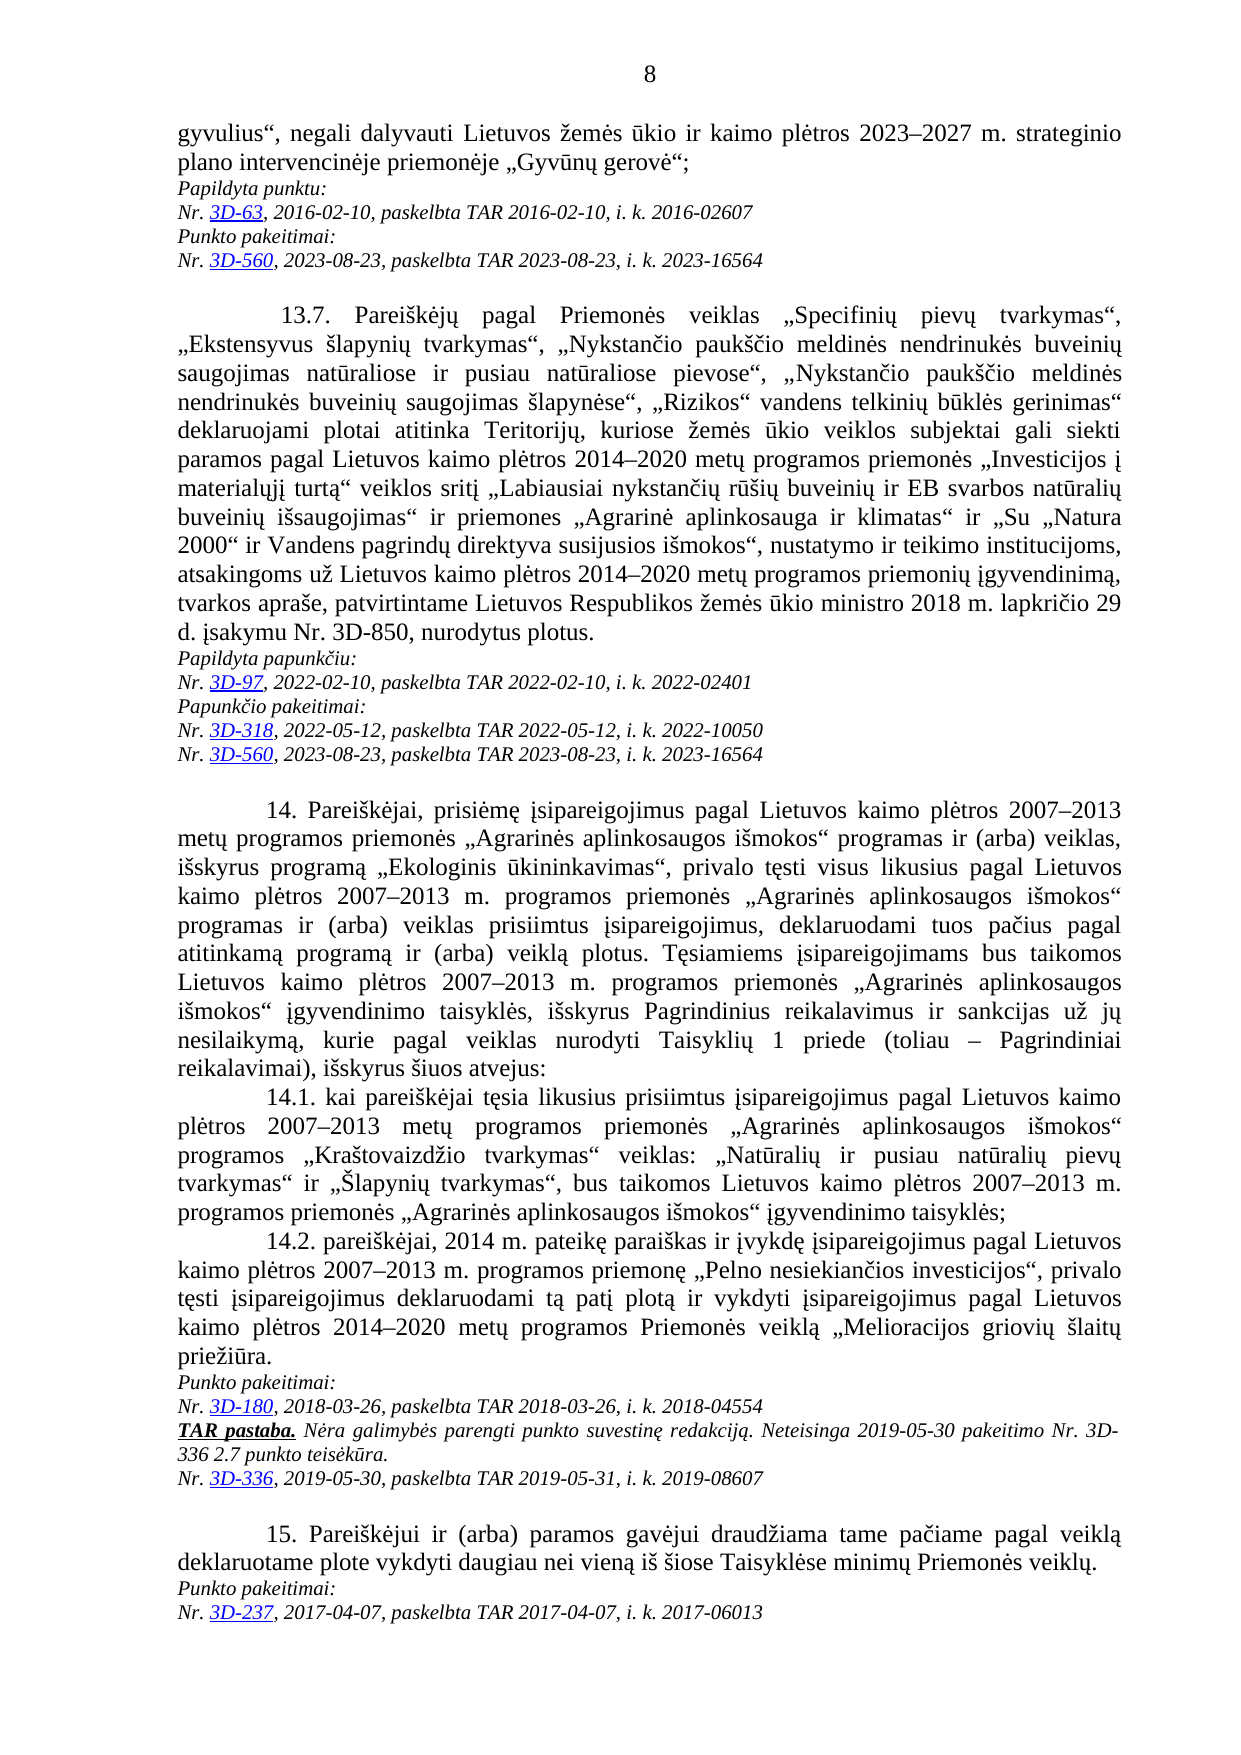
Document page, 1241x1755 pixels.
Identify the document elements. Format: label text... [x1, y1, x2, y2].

text Punkto pakeitimai: [177, 1576, 1122, 1600]
text Nr. 3D-560, 2023-08-23, paskelbta TAR 2023-08-23, i. k. 2023-16564 [177, 248, 1122, 272]
text Papunkčio pakeitimai: [177, 694, 1122, 718]
text Nr. 3D-336, 2019-05-30, paskelbta TAR 2019-05-31, i. k. 2019-08607 [177, 1466, 1122, 1490]
text Nr. 3D-237, 2017-04-07, paskelbta TAR 2017-04-07, i. k. 2017-06013 [177, 1600, 1122, 1624]
text Papildyta punktu: [177, 176, 1122, 200]
text 14.2. pareiškėjai, 2014 m. pateikę paraiškas ir įvykdę įsipareigojimus pagal Lietuvos kaimo plėtros 2007–2013 m. programos priemonę „Pelno nesiekiančios investicijos“, privalo tęsti įsipareigojimus deklaruodami tą patį plotą ir vykdyti įsipareigojimus pagal Lietuvos kaimo plėtros 2014–2020 metų programos Priemonės veiklą „Melioracijos griovių šlaitų priežiūra. [177, 1226, 1122, 1370]
text gyvulius“, negali dalyvauti Lietuvos žemės ūkio ir kaimo plėtros 2023–2027 m. strateginio plano intervencinėje priemonėje „Gyvūnų gerovė“; [177, 118, 1122, 176]
text Nr. 3D-318, 2022-05-12, paskelbta TAR 2022-05-12, i. k. 2022-10050 [177, 718, 1122, 742]
text 15. Pareiškėjui ir (arba) paramos gavėjui draudžiama tame pačiame pagal veiklą deklaruotame plote vykdyti daugiau nei vieną iš šiose Taisyklėse minimų Priemonės veiklų. [177, 1519, 1122, 1576]
text Nr. 3D-180, 2018-03-26, paskelbta TAR 2018-03-26, i. k. 2018-04554 [177, 1394, 1122, 1418]
text 13.7. Pareiškėjų pagal Priemonės veiklas „Specifinių pievų tvarkymas“, „Ekstensyvus šlapynių tvarkymas“, „Nykstančio paukščio meldinės nendrinukės buveinių saugojimas natūraliose ir pusiau natūraliose pievose“, „Nykstančio paukščio meldinės nendrinukės buveinių saugojimas šlapynėse“, „Rizikos“ vandens telkinių būklės gerinimas“ deklaruojami plotai atitinka Teritorijų, kuriose žemės ūkio veiklos subjektai gali siekti paramos pagal Lietuvos kaimo plėtros 2014–2020 metų programos priemonės „Investicijos į materialųjį turtą“ veiklos sritį „Labiausiai nykstančių rūšių buveinių ir EB svarbos natūralių buveinių išsaugojimas“ ir priemones „Agrarinė aplinkosauga ir klimatas“ ir „Su „Natura 2000“ ir Vandens pagrindų direktyva susijusios išmokos“, nustatymo ir teikimo institucijoms, atsakingoms už Lietuvos kaimo plėtros 2014–2020 metų programos priemonių įgyvendinimą, tvarkos apraše, patvirtintame Lietuvos Respublikos žemės ūkio ministro 2018 m. lapkričio 29 d. įsakymu Nr. 3D-850, nurodytus plotus. [177, 301, 1122, 646]
text 14. Pareiškėjai, prisiėmę įsipareigojimus pagal Lietuvos kaimo plėtros 2007–2013 metų programos priemonės „Agrarinės aplinkosaugos išmokos“ programas ir (arba) veiklas, išskyrus programą „Ekologinis ūkininkavimas“, privalo tęsti visus likusius pagal Lietuvos kaimo plėtros 2007–2013 m. programos priemonės „Agrarinės aplinkosaugos išmokos“ programas ir (arba) veiklas prisiimtus įsipareigojimus, deklaruodami tuos pačius pagal atitinkamą programą ir (arba) veiklą plotus. Tęsiamiems įsipareigojimams bus taikomos Lietuvos kaimo plėtros 2007–2013 m. programos priemonės „Agrarinės aplinkosaugos išmokos“ įgyvendinimo taisyklės, išskyrus Pagrindinius reikalavimus ir sankcijas už jų nesilaikymą, kurie pagal veiklas nurodyti Taisyklių 1 priede (toliau – Pagrindiniai reikalavimai), išskyrus šiuos atvejus: [177, 795, 1122, 1082]
text 14.1. kai pareiškėjai tęsia likusius prisiimtus įsipareigojimus pagal Lietuvos kaimo plėtros 2007–2013 metų programos priemonės „Agrarinės aplinkosaugos išmokos“ programos „Kraštovaizdžio tvarkymas“ veiklas: „Natūralių ir pusiau natūralių pievų tvarkymas“ ir „Šlapynių tvarkymas“, bus taikomos Lietuvos kaimo plėtros 2007–2013 m. programos priemonės „Agrarinės aplinkosaugos išmokos“ įgyvendinimo taisyklės; [177, 1082, 1122, 1226]
text Nr. 3D-97, 2022-02-10, paskelbta TAR 2022-02-10, i. k. 2022-02401 [177, 670, 1122, 694]
text Nr. 3D-560, 2023-08-23, paskelbta TAR 2023-08-23, i. k. 2023-16564 [177, 742, 1122, 766]
text TAR pastaba. Nėra galimybės parengti punkto suvestinę redakciją. Neteisinga 2019-05-30 pakeitimo Nr. 3D-336 2.7 punkto teisėkūra. [177, 1418, 1122, 1466]
text Punkto pakeitimai: [177, 224, 1122, 248]
text Nr. 3D-63, 2016-02-10, paskelbta TAR 2016-02-10, i. k. 2016-02607 [177, 200, 1122, 224]
text Papildyta papunkčiu: [177, 646, 1122, 670]
text Punkto pakeitimai: [177, 1370, 1122, 1394]
